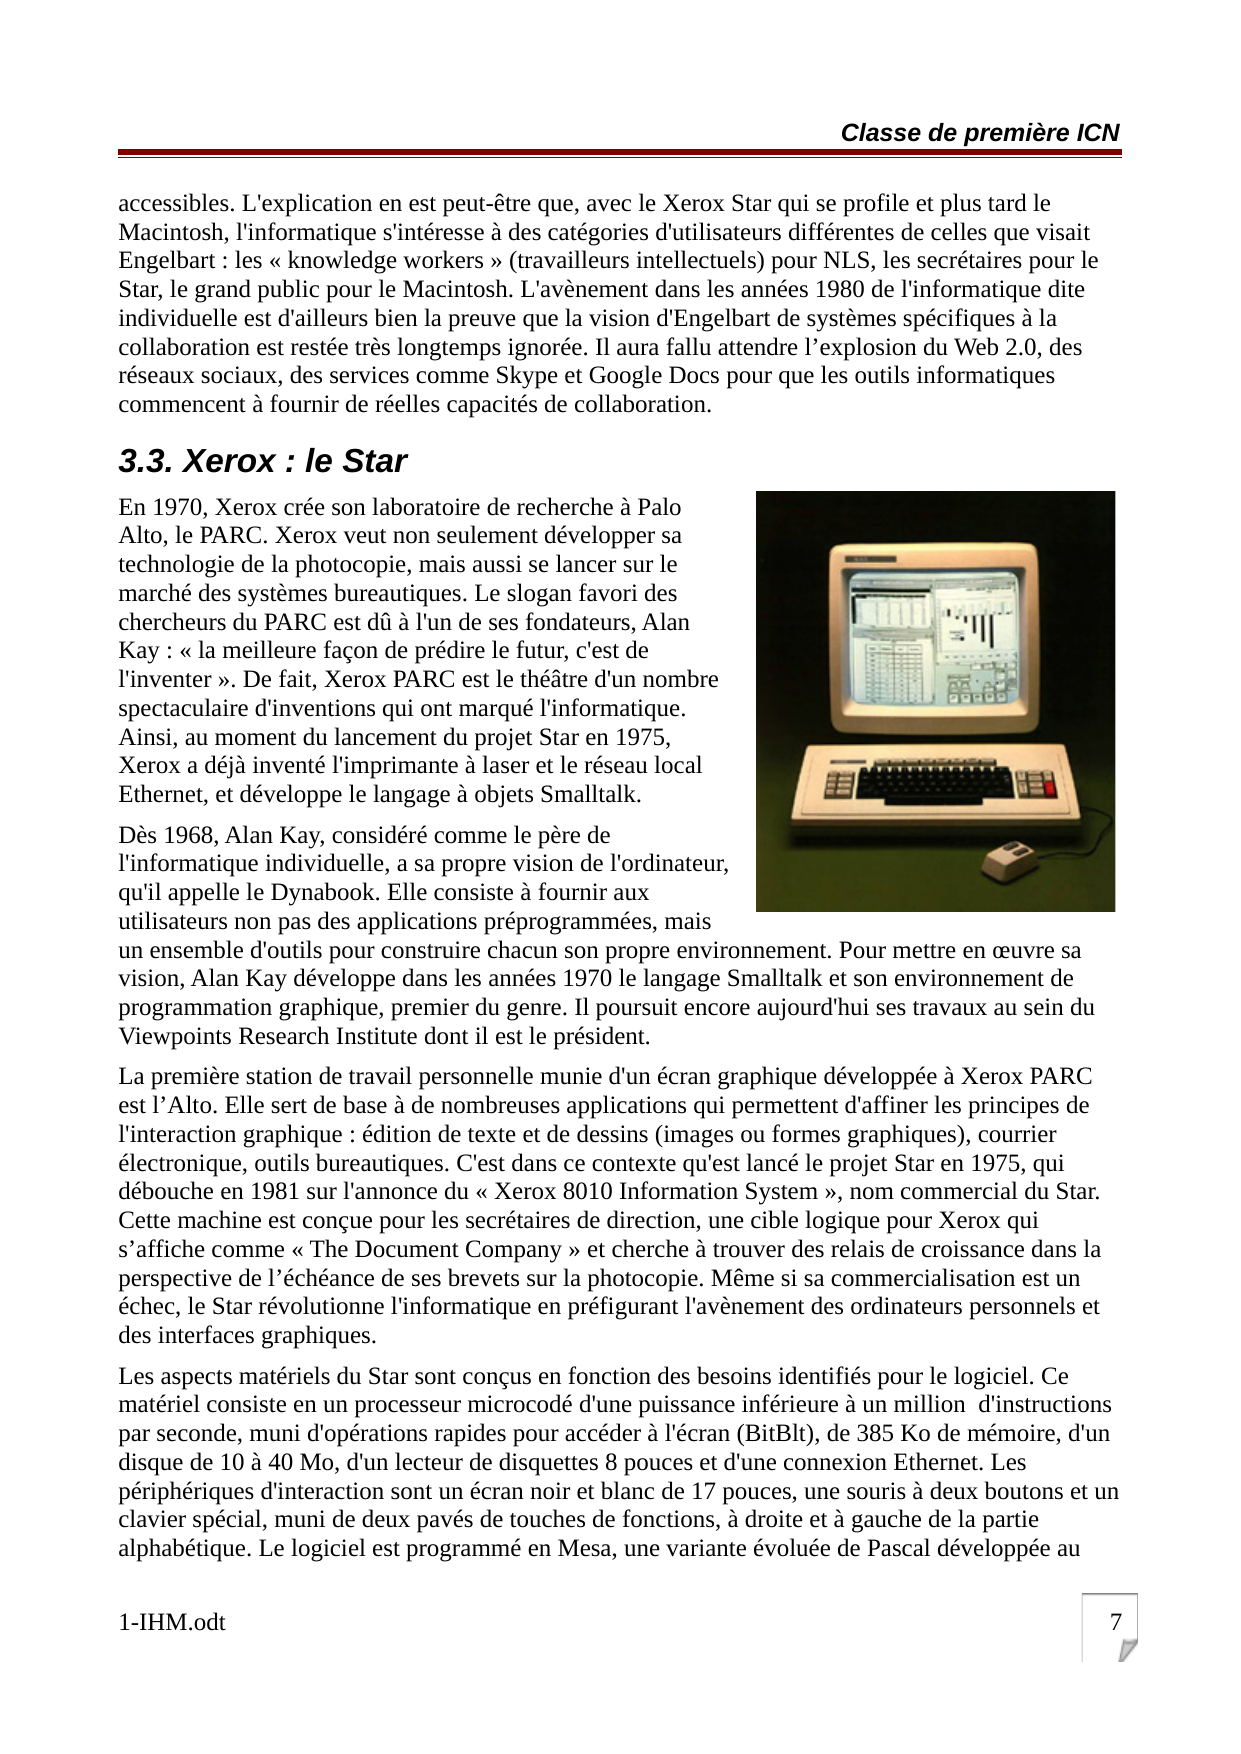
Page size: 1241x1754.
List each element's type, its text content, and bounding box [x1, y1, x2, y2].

text Les aspects matériels du Star sont conçus en fonction des besoins identifiés pour le logiciel. Ce matériel consiste en un processeur microcodé d'une puissance inférieure à un million d'instructions par seconde, muni d'opérations rapides pour accéder à l'écran (BitBlt), de 385 Ko de mémoire, d'un disque de 10 à 40 Mo, d'un lecteur de disquettes 8 pouces et d'une connexion Ethernet. Les périphériques d'interaction sont un écran noir et blanc de 17 pouces, une souris à deux boutons et un clavier spécial, muni de deux pavés de touches de fonctions, à droite et à gauche de la partie alphabétique. Le logiciel est programmé en Mesa, une variante évoluée de Pascal développée au [118, 1361, 1122, 1562]
text La première station de travail personnelle munie d'un écran graphique développée à Xerox PARC est l’Alto. Elle sert de base à de nombreuses applications qui permettent d'affiner les principes de l'interaction graphique : édition de texte et de dessins (images ou formes graphiques), courrier électronique, outils bureautiques. C'est dans ce contexte qu'est lancé le projet Star en 1975, qui débouche en 1981 sur l'annonce du « Xerox 8010 Information System », nom commercial du Star. Cette machine est conçue pour les secrétaires de direction, une cible logique pour Xerox qui s’affiche comme « The Document Company » et cherche à trouver des relais de croissance dans la perspective de l’échéance de ses brevets sur la photocopie. Même si sa commercialisation est un échec, le Star révolutionne l'informatique en préfigurant l'avènement des ordinateurs personnels et des interfaces graphiques. [118, 1061, 1122, 1349]
picture [756, 491, 1116, 912]
text En 1970, Xerox crée son laboratoire de recherche à Palo Alto, le PARC. Xerox veut non seulement développer sa technologie de la photocopie, mais aussi se lancer sur le marché des systèmes bureautiques. Le slogan favori des chercheurs du PARC est dû à l'un de ses fondateurs, Alan Kay : « la meilleure façon de prédire le futur, c'est de l'inventer ». De fait, Xerox PARC est le théâtre d'un nombre spectaculaire d'inventions qui ont marqué l'informatique. Ainsi, au moment du lancement du projet Star en 1975, Xerox a déjà inventé l'imprimante à laser et le réseau local Ethernet, et développe le langage à objets Smalltalk. [118, 492, 756, 808]
text Dès 1968, Alan Kay, considéré comme le père de l'informatique individuelle, a sa propre vision de l'ordinateur, qu'il appelle le Dynabook. Elle consiste à fournir aux utilisateurs non pas des applications préprogrammées, mais un ensemble d'outils pour construire chacun son propre environnement. Pour mettre en œuvre sa vision, Alan Kay développe dans les années 1970 le langage Smalltalk et son environnement de programmation graphique, premier du genre. Il poursuit encore aujourd'hui ses travaux au sein du Viewpoints Research Institute dont il est le président. [118, 820, 1122, 1050]
text accessibles. L'explication en est peut-être que, avec le Xerox Star qui se profile et plus tard le Macintosh, l'informatique s'intéresse à des catégories d'utilisateurs différentes de celles que visait Engelbart : les « knowledge workers » (travailleurs intellectuels) pour NLS, les secrétaires pour le Star, le grand public pour le Macintosh. L'avènement dans les années 1980 de l'informatique dite individuelle est d'ailleurs bien la preuve que la vision d'Engelbart de systèmes spécifiques à la collaboration est restée très longtemps ignorée. Il aura fallu attendre l’explosion du Web 2.0, des réseaux sociaux, des services comme Skype et Google Docs pour que les outils informatiques commencent à fournir de réelles capacités de collaboration. [118, 188, 1122, 418]
subtitle 3.3. Xerox : le Star [118, 441, 1122, 480]
